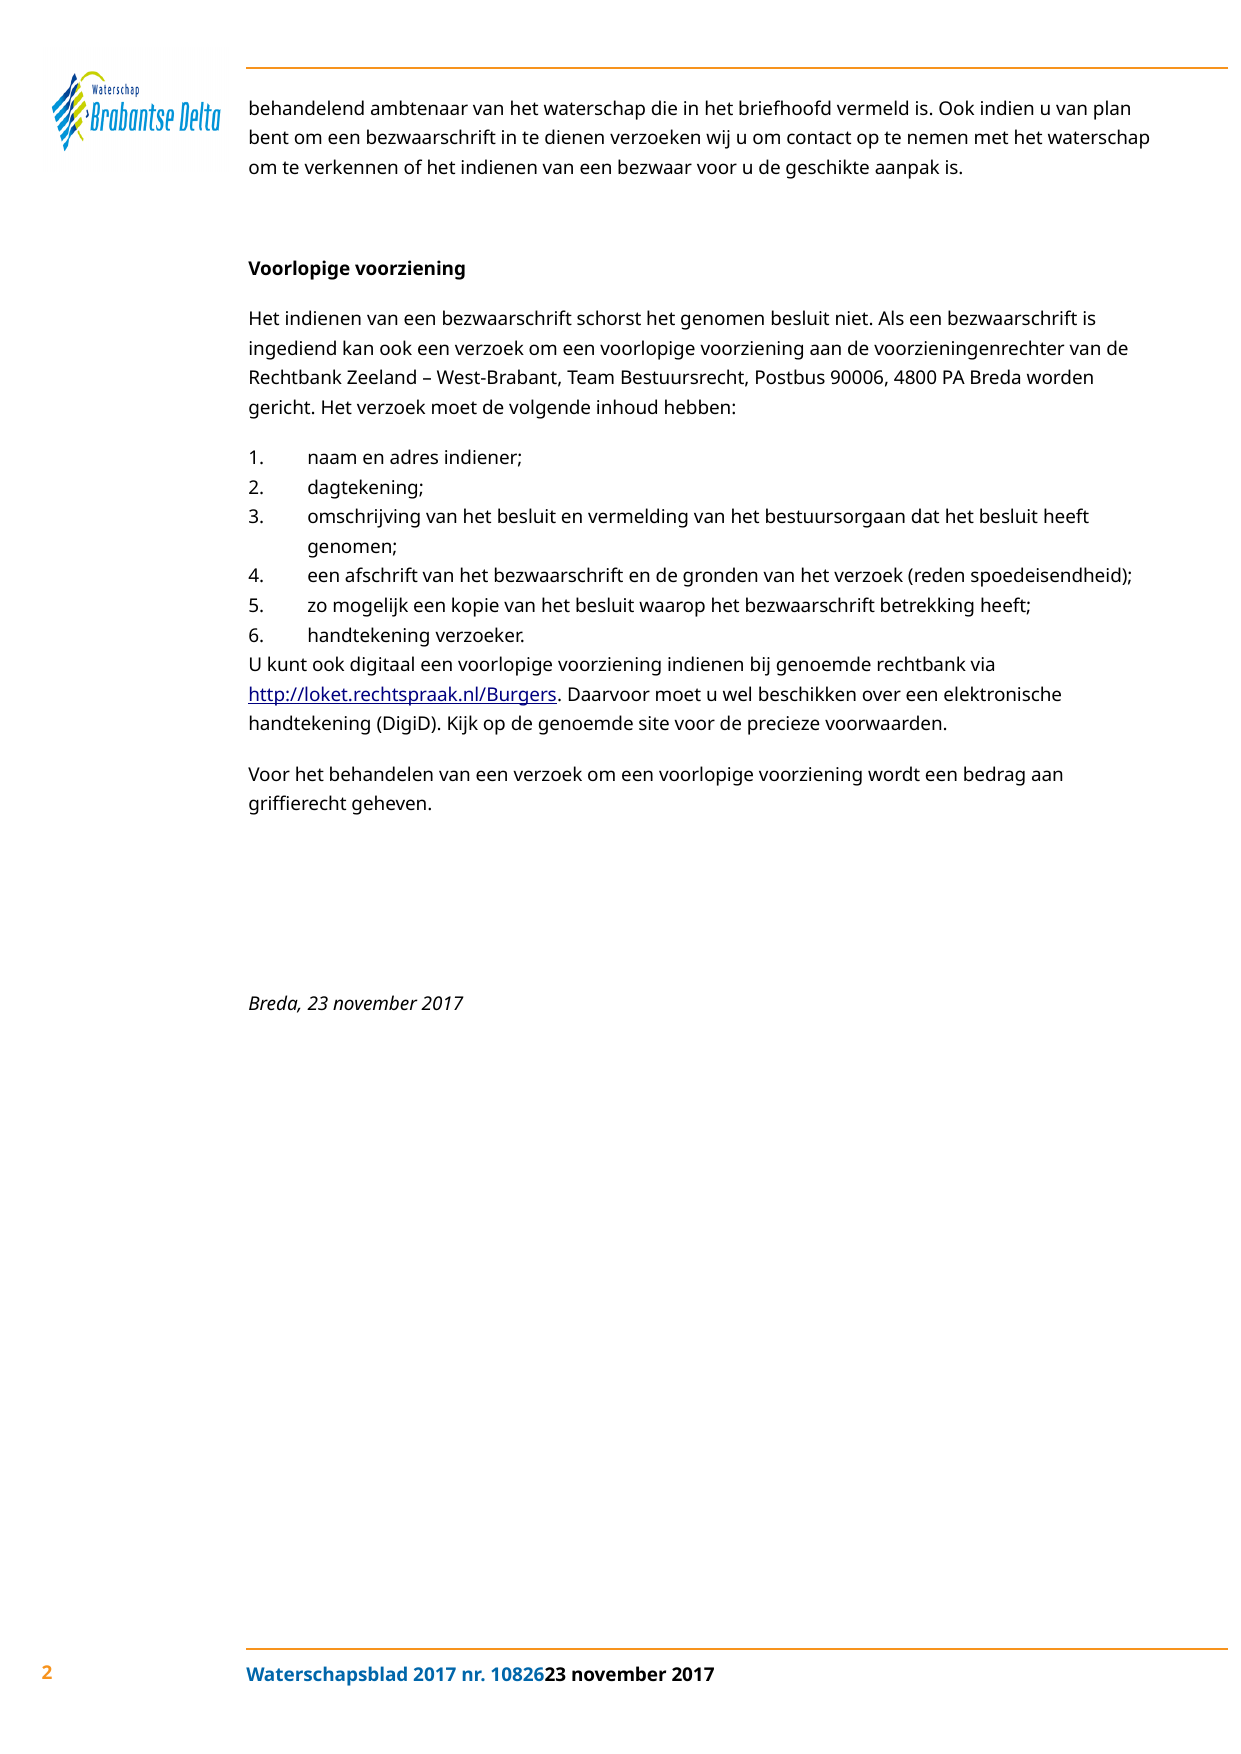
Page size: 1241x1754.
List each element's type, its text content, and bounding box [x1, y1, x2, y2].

text behandelend ambtenaar van het waterschap die in het briefhoofd vermeld is. Ook indien u van plan bent om een bezwaarschrift in te dienen verzoeken wij u om contact op te nemen met het waterschap om te verkennen of het indienen van een bezwaar voor u de geschikte aanpak is. [248, 95, 1152, 180]
list omschrijving van het besluit en vermelding van het bestuursorgaan dat het besluit heeft genomen; [248, 503, 1152, 559]
picture [41, 47, 231, 172]
list dagtekening; [248, 474, 1152, 500]
text Breda, 23 november 2017 [248, 990, 1152, 1015]
list naam en adres indiener; [248, 444, 1152, 470]
list handtekening verzoeker. [248, 622, 1152, 648]
list zo mogelijk een kopie van het besluit waarop het bezwaarschrift betrekking heeft; [248, 592, 1152, 618]
text Het indienen van een bezwaarschrift schorst het genomen besluit niet. Als een bezwaarschrift is ingediend kan ook een verzoek om een voorlopige voorziening aan de voorzieningenrechter van de Rechtbank Zeeland – West-Brabant, Team Bestuursrecht, Postbus 90006, 4800 PA Breda worden gericht. Het verzoek moet de volgende inhoud hebben: [248, 305, 1152, 420]
text Voorlopige voorziening [248, 255, 1152, 281]
list een afschrift van het bezwaarschrift en de gronden van het verzoek (reden spoedeisendheid); [248, 563, 1152, 588]
text Voor het behandelen van een verzoek om een voorlopige voorziening wordt een bedrag aan griffierecht geheven. [248, 761, 1152, 816]
text U kunt ook digitaal een voorlopige voorziening indienen bij genoemde rechtbank via http://loket.rechtspraak.nl/Burgers. Daarvoor moet u wel beschikken over een elektronische handtekening (DigiD). Kijk op de genoemde site voor de precieze voorwaarden. [248, 651, 1152, 736]
